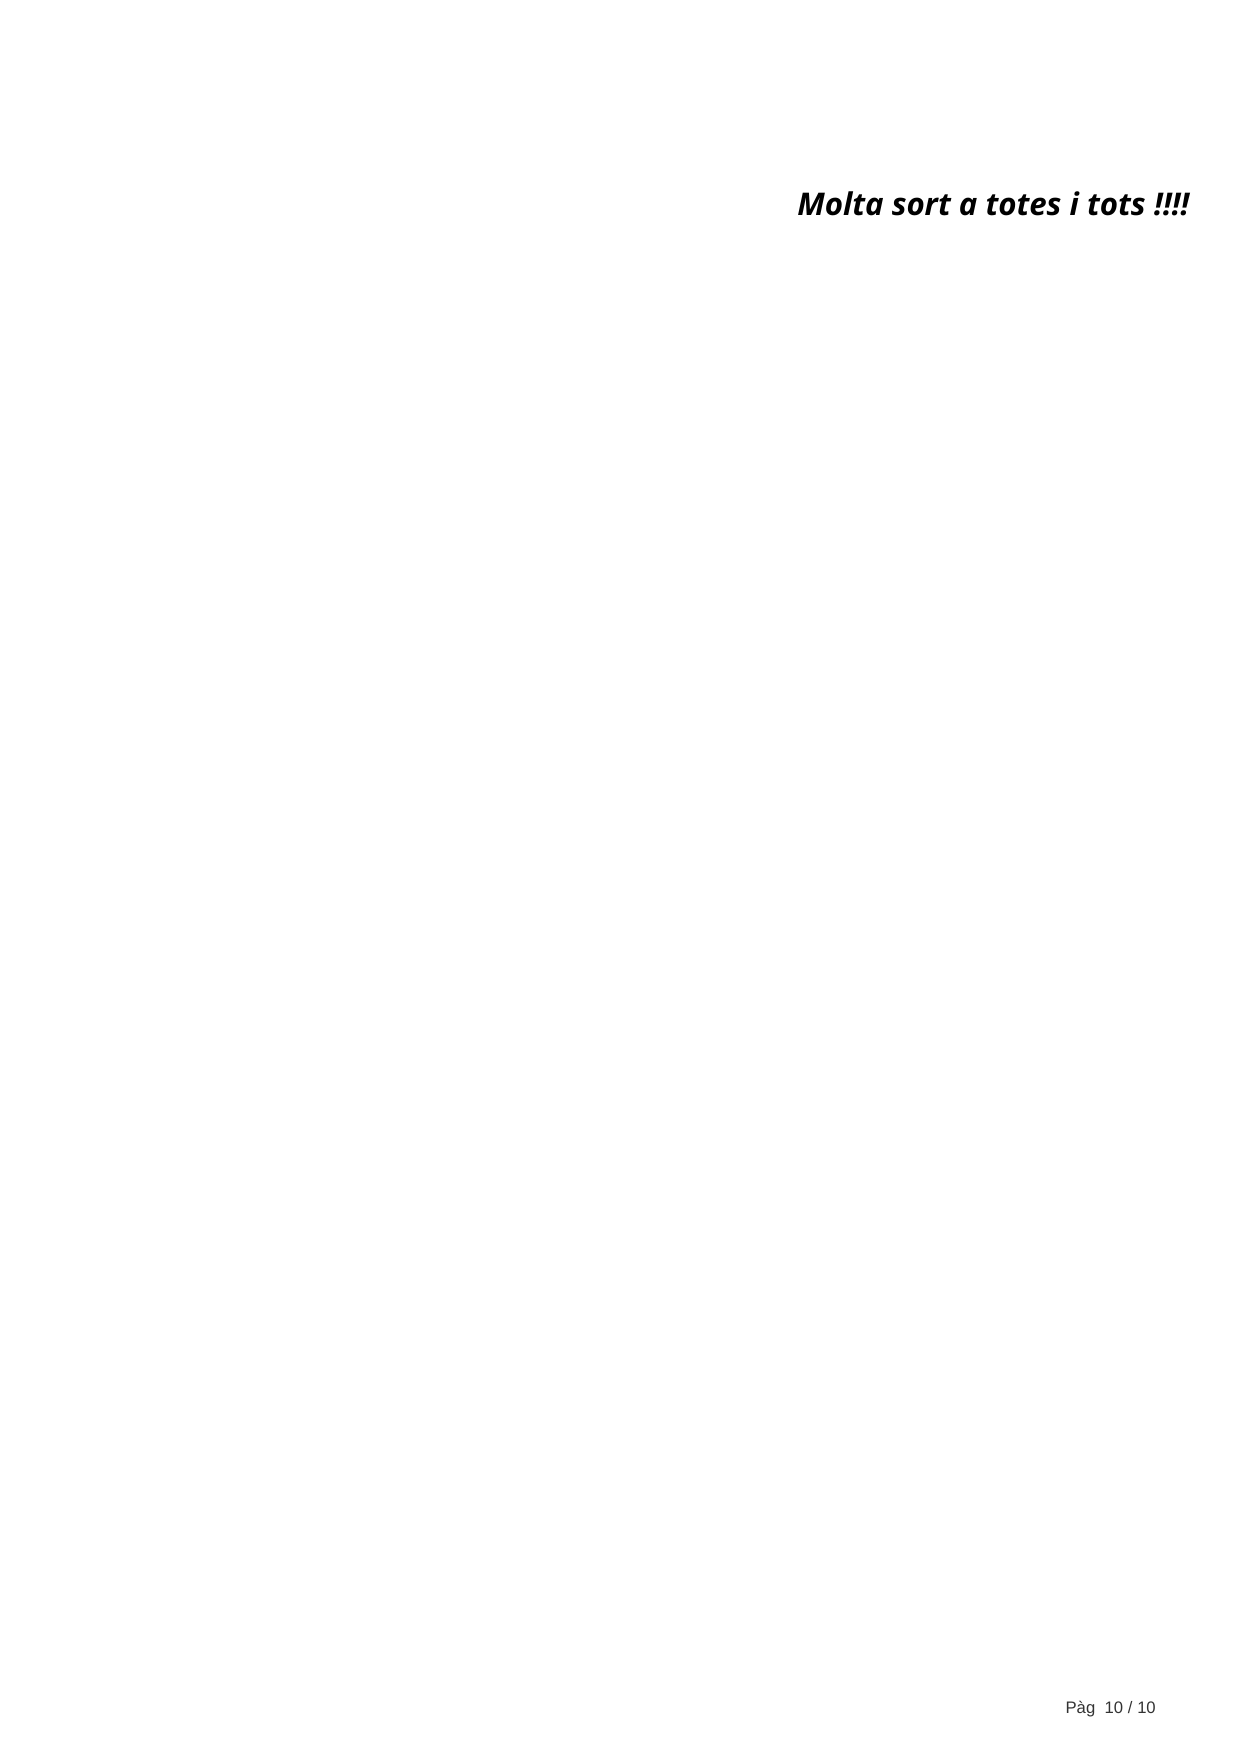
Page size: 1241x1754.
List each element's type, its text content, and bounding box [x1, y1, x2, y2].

text Molta sort a totes i tots !!!! [59, 182, 1193, 224]
